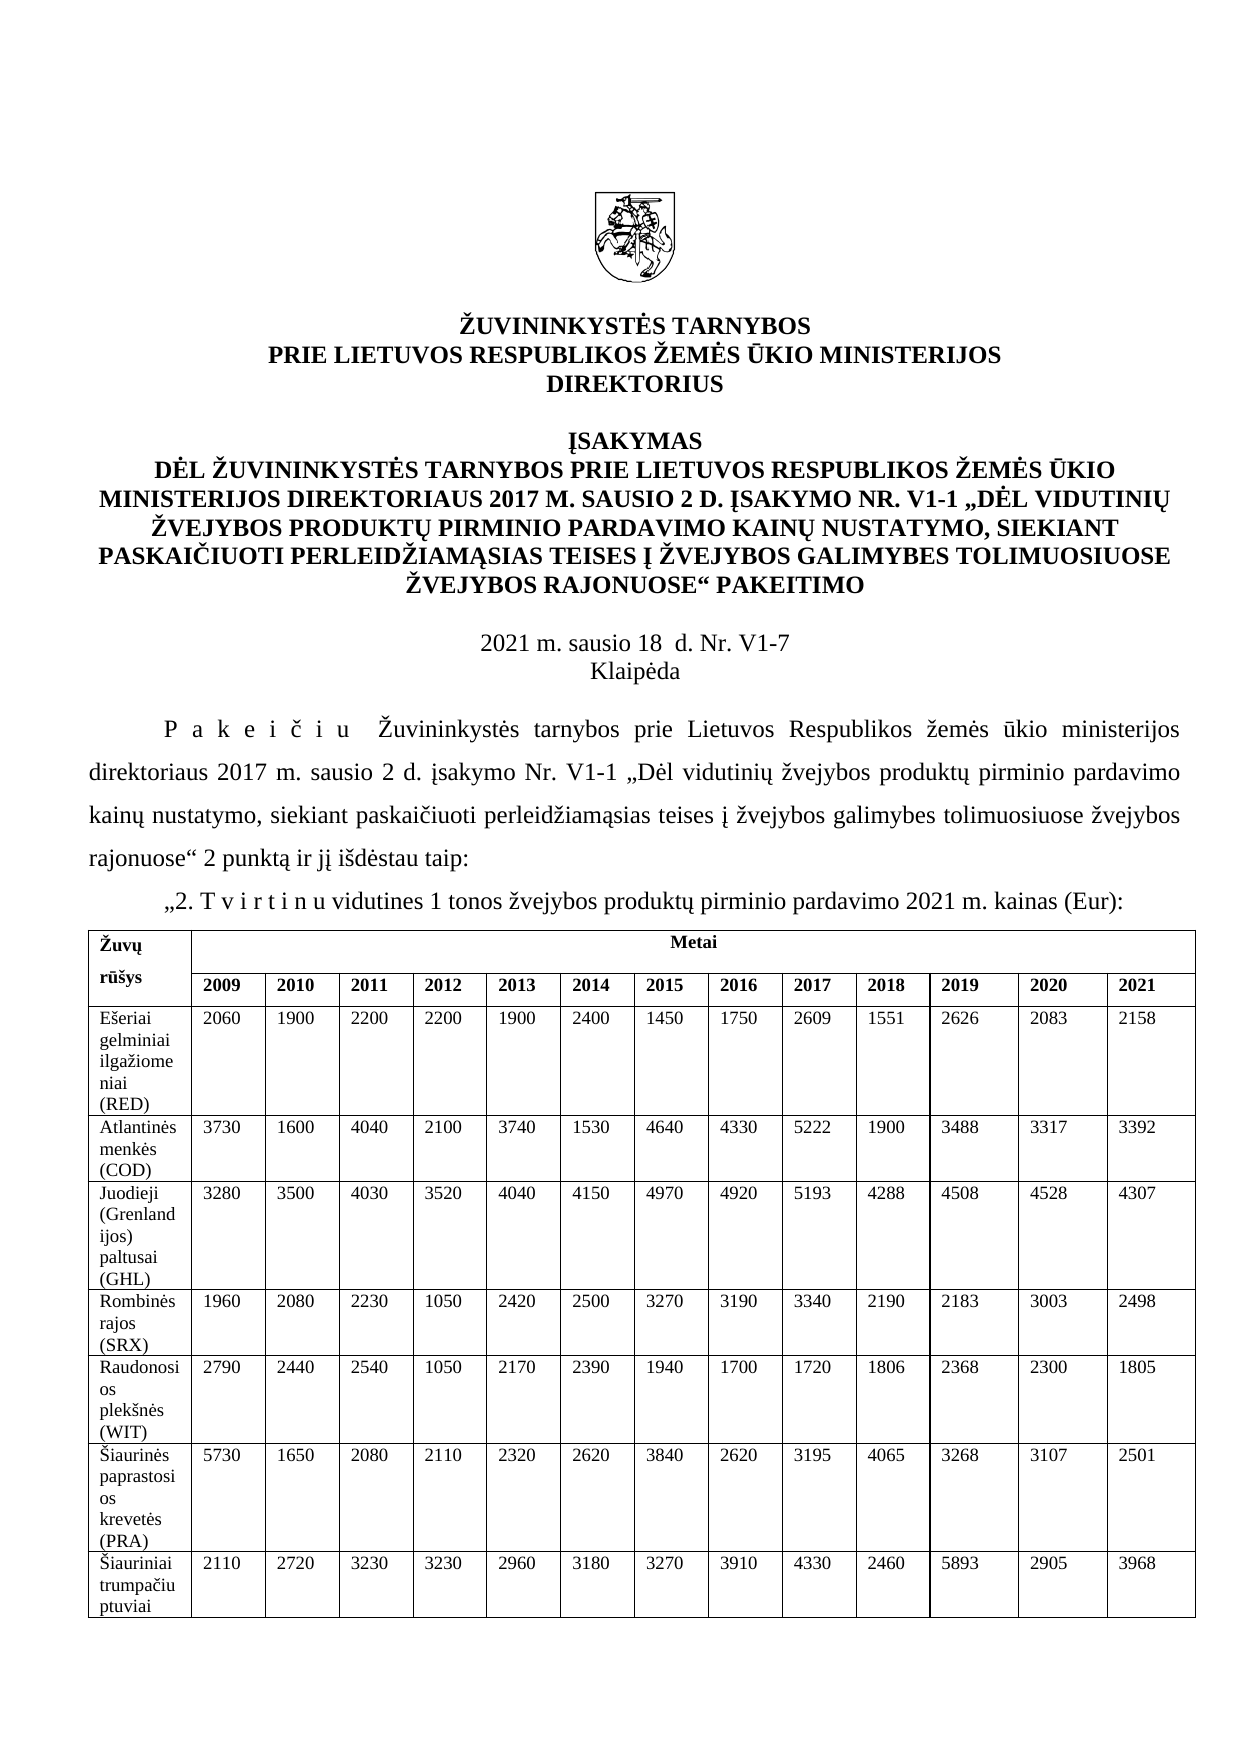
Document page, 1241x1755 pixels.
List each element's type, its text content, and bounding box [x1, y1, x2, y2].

table_cell 3910 [709, 1552, 782, 1617]
table_cell 1900 [857, 1116, 929, 1181]
table_header Metai [192, 931, 1195, 973]
table_cell 2015 [635, 974, 708, 1006]
table_cell 1050 [414, 1290, 486, 1355]
table_cell 2200 [414, 1007, 486, 1115]
table_cell 2440 [266, 1356, 339, 1442]
table_cell 2020 [1019, 974, 1107, 1006]
table_cell 2300 [1019, 1356, 1107, 1442]
table_cell 2790 [192, 1356, 265, 1442]
table_cell 3840 [635, 1444, 708, 1551]
table_cell 2183 [931, 1290, 1018, 1355]
table_cell 3268 [931, 1444, 1018, 1551]
table_cell 3520 [414, 1182, 486, 1289]
table_cell Raudonosios plekšnės (WIT) [89, 1356, 191, 1442]
table_cell 2021 [1108, 974, 1195, 1006]
table_cell 2011 [340, 974, 413, 1006]
table_cell Juodieji (Grenlandijos) paltusai (GHL) [89, 1182, 191, 1289]
table_cell 3317 [1019, 1116, 1107, 1181]
text ĮSAKYMAS [89, 426, 1181, 455]
table_cell 4040 [340, 1116, 413, 1181]
table_cell 2609 [783, 1007, 856, 1115]
table_cell 2498 [1108, 1290, 1195, 1355]
table_cell 1750 [709, 1007, 782, 1115]
table_cell 2009 [192, 974, 265, 1006]
table_cell 2110 [192, 1552, 265, 1617]
table_cell 2080 [266, 1290, 339, 1355]
text „2. T v i r t i n u vidutines 1 tonos žvejybos produktų pirminio pardavimo 2021 m. kainas (Eur): [89, 886, 1181, 915]
table_cell 2620 [709, 1444, 782, 1551]
table_cell Šiaurinės paprastosios krevetės (PRA) [89, 1444, 191, 1551]
table_cell 2230 [340, 1290, 413, 1355]
table_cell 2018 [857, 974, 929, 1006]
table_cell 2960 [487, 1552, 560, 1617]
table_cell 2014 [561, 974, 634, 1006]
table_cell 5193 [783, 1182, 856, 1289]
table_cell 3195 [783, 1444, 856, 1551]
table_cell 1900 [266, 1007, 339, 1115]
table_cell 5730 [192, 1444, 265, 1551]
table_cell 3392 [1108, 1116, 1195, 1181]
table_cell 3180 [561, 1552, 634, 1617]
table_cell 1050 [414, 1356, 486, 1442]
table_cell 3003 [1019, 1290, 1107, 1355]
text Klaipėda [89, 656, 1181, 685]
table_cell 2110 [414, 1444, 486, 1551]
table_cell 2501 [1108, 1444, 1195, 1551]
table_cell 5893 [931, 1552, 1018, 1617]
table_cell 1960 [192, 1290, 265, 1355]
table_cell Ešeriai gelminiai ilgažiomeniai (RED) [89, 1007, 191, 1115]
table_cell 2620 [561, 1444, 634, 1551]
table_cell 2019 [931, 974, 1018, 1006]
table_cell 2420 [487, 1290, 560, 1355]
table_cell 5222 [783, 1116, 856, 1181]
table_cell 2017 [783, 974, 856, 1006]
table_cell 2390 [561, 1356, 634, 1442]
table_cell 4330 [709, 1116, 782, 1181]
table_cell 2012 [414, 974, 486, 1006]
table_cell 3270 [635, 1290, 708, 1355]
text DIREKTORIUS [89, 369, 1181, 398]
table_cell 4640 [635, 1116, 708, 1181]
table_cell Rombinės rajos (SRX) [89, 1290, 191, 1355]
table_cell 1900 [487, 1007, 560, 1115]
table_cell 2460 [857, 1552, 929, 1617]
table_cell 2190 [857, 1290, 929, 1355]
table_header Žuvų rūšys [89, 931, 191, 1006]
table_cell 3968 [1108, 1552, 1195, 1617]
table_cell 2083 [1019, 1007, 1107, 1115]
text ŽUVININKYSTĖS TARNYBOS [89, 311, 1181, 340]
table_cell 2100 [414, 1116, 486, 1181]
table_cell 4288 [857, 1182, 929, 1289]
table_cell 3488 [931, 1116, 1018, 1181]
table_cell 2500 [561, 1290, 634, 1355]
text P a k e i č i u Žuvininkystės tarnybos prie Lietuvos Respublikos žemės ūkio ministerijos direktoriaus 2017 m. sausio 2 d. įsakymo Nr. V1-1 „Dėl vidutinių žvejybos produktų pirminio pardavimo kainų nustatymo, siekiant paskaičiuoti perleidžiamąsias teises į žvejybos galimybes tolimuosiuose žvejybos rajonuose“ 2 punktą ir jį išdėstau taip: [89, 714, 1181, 872]
table_cell Atlantinės menkės (COD) [89, 1116, 191, 1181]
table_cell 4330 [783, 1552, 856, 1617]
table_cell 4307 [1108, 1182, 1195, 1289]
text 2021 m. sausio 18 d. Nr. V1-7 [89, 628, 1181, 656]
table_cell 2540 [340, 1356, 413, 1442]
table_cell 2720 [266, 1552, 339, 1617]
table_cell 1700 [709, 1356, 782, 1442]
table_cell 4508 [931, 1182, 1018, 1289]
table_cell 2368 [931, 1356, 1018, 1442]
table_cell 4030 [340, 1182, 413, 1289]
table_cell 3280 [192, 1182, 265, 1289]
table_cell 2158 [1108, 1007, 1195, 1115]
table_cell 3740 [487, 1116, 560, 1181]
table_cell 1530 [561, 1116, 634, 1181]
table_cell 2060 [192, 1007, 265, 1115]
text PRIE LIETUVOS RESPUBLIKOS ŽEMĖS ŪKIO MINISTERIJOS [89, 340, 1181, 369]
table_cell 4040 [487, 1182, 560, 1289]
table_cell 3190 [709, 1290, 782, 1355]
table_cell 2200 [340, 1007, 413, 1115]
table_cell 2320 [487, 1444, 560, 1551]
table_cell 2400 [561, 1007, 634, 1115]
table_cell 3730 [192, 1116, 265, 1181]
table_cell 2170 [487, 1356, 560, 1442]
table_cell Šiauriniai trumpačiuptuviai [89, 1552, 191, 1617]
table_cell 2010 [266, 974, 339, 1006]
table_cell 1551 [857, 1007, 929, 1115]
table_cell 1720 [783, 1356, 856, 1442]
table_cell 2016 [709, 974, 782, 1006]
table_cell 3340 [783, 1290, 856, 1355]
table_cell 1806 [857, 1356, 929, 1442]
table_cell 1450 [635, 1007, 708, 1115]
table_cell 4065 [857, 1444, 929, 1551]
table_cell 3107 [1019, 1444, 1107, 1551]
text DĖL Žuvininkystės tarnybos prie lietuvos respublikos žemės ūkio ministerijos direktoriaus 2017 m. sausio 2 d. Įsakymo Nr. V1-1 „Dėl vidutinių žvejybos produktų pirminio pardavimo kainų nustatymo, siekiant paskaičiuoti perleidžiamąsias teises į žvejybos galimybes tolimuosiuose žvejybos rajonuose“ pakeitimo [89, 455, 1181, 599]
table_cell 2080 [340, 1444, 413, 1551]
table_cell 4920 [709, 1182, 782, 1289]
table_cell 1650 [266, 1444, 339, 1551]
table_cell 2905 [1019, 1552, 1107, 1617]
table_cell 3230 [414, 1552, 486, 1617]
table_cell 3500 [266, 1182, 339, 1289]
table_cell 4528 [1019, 1182, 1107, 1289]
table_cell 3230 [340, 1552, 413, 1617]
table_cell 1600 [266, 1116, 339, 1181]
table_cell 2013 [487, 974, 560, 1006]
table_cell 1940 [635, 1356, 708, 1442]
table_cell 1805 [1108, 1356, 1195, 1442]
table_cell 4150 [561, 1182, 634, 1289]
table_cell 3270 [635, 1552, 708, 1617]
table_cell 2626 [931, 1007, 1018, 1115]
table_cell 4970 [635, 1182, 708, 1289]
